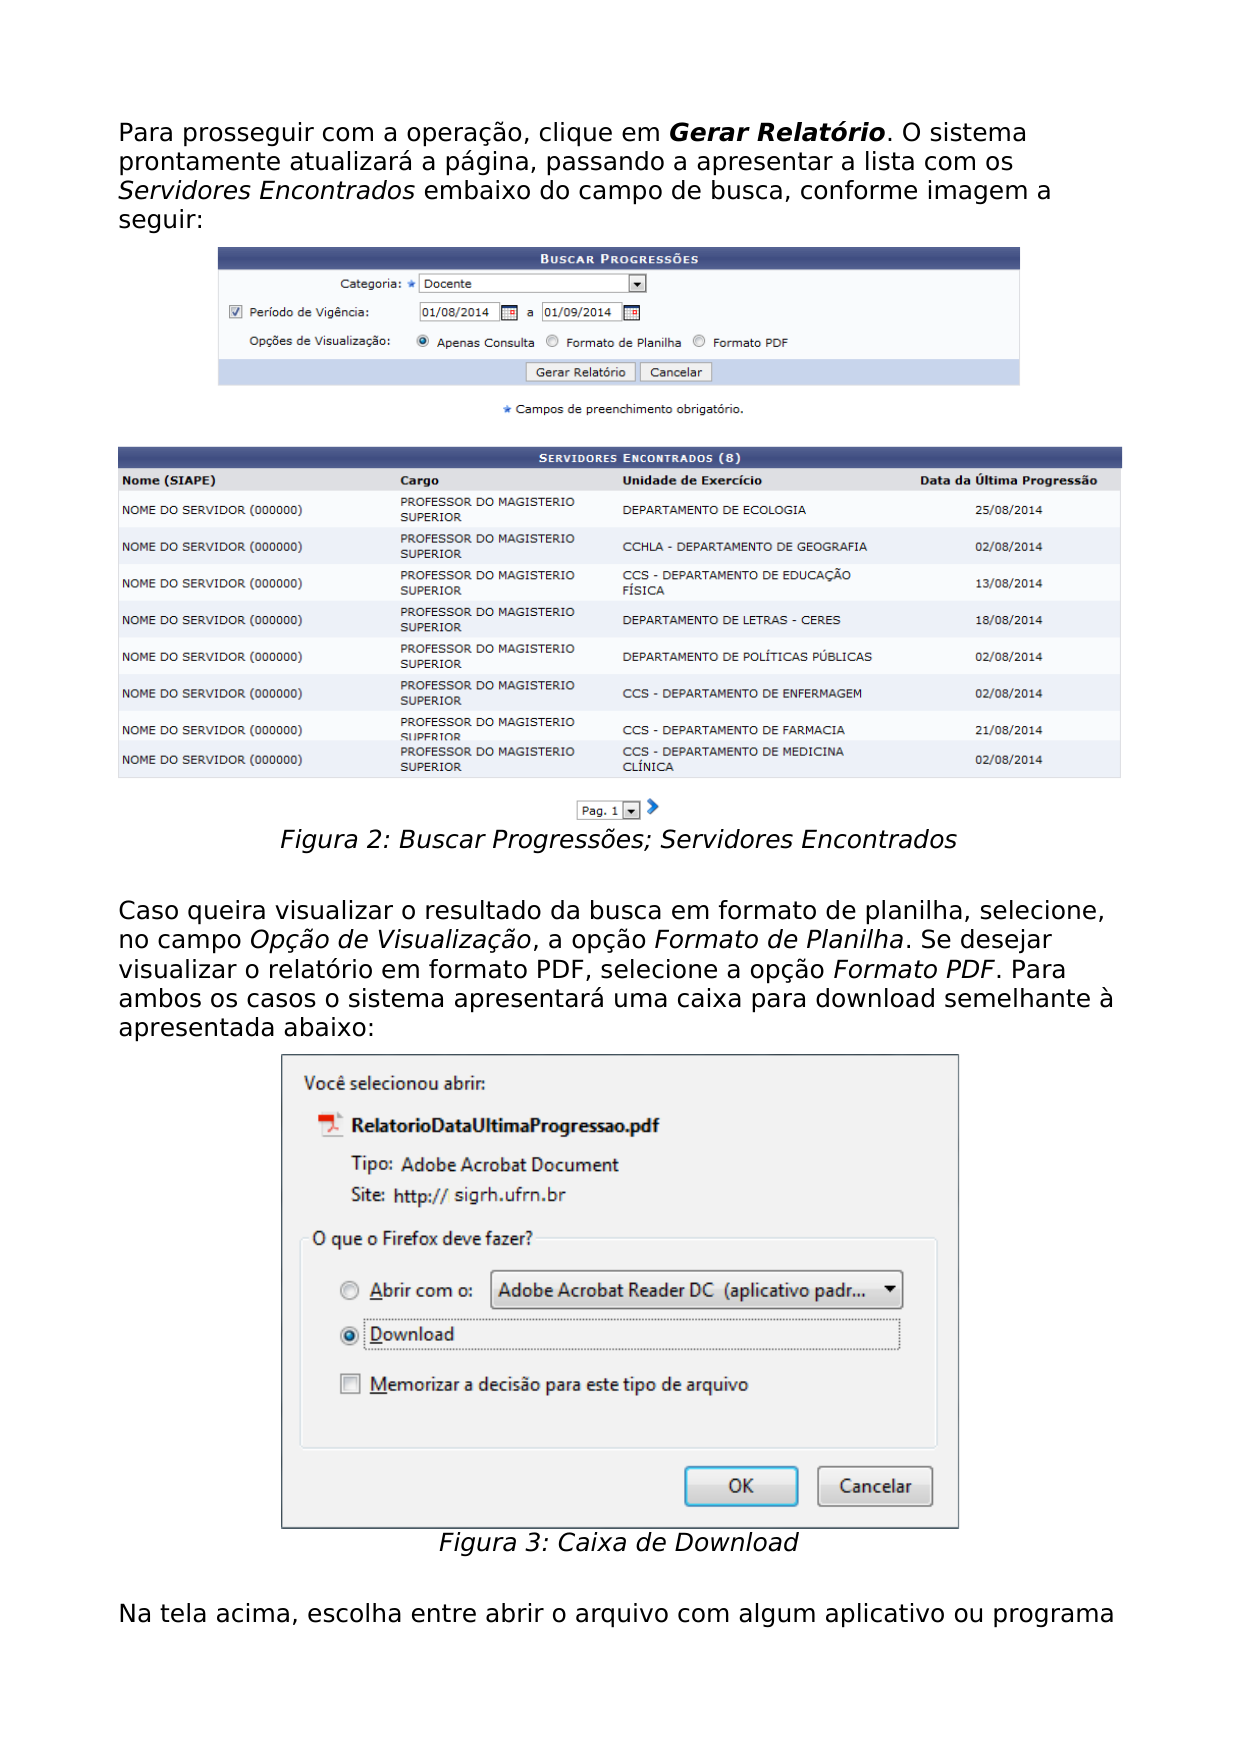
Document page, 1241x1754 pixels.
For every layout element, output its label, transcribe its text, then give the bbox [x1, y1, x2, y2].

text Caso queira visualizar o resultado da busca em formato de planilha, selecione, no campo Opção de Visualização, a opção Formato de Planilha. Se desejar visualizar o relatório em formato PDF, selecione a opção Formato PDF. Para ambos os casos o sistema apresentará uma caixa para download semelhante à apresentada abaixo: [118, 896, 1122, 1042]
text Figura 3: Caixa de Download [281, 1529, 959, 1557]
picture [118, 247, 1123, 826]
text Figura 2: Buscar Progressões; Servidores Encontrados [118, 826, 1122, 855]
picture [281, 1054, 960, 1529]
text Para prosseguir com a operação, clique em Gerar Relatório. O sistema prontamente atualizará a página, passando a apresentar a lista com os Servidores Encontrados embaixo do campo de busca, conforme imagem a seguir: [118, 118, 1122, 235]
text Na tela acima, escolha entre abrir o arquivo com algum aplicativo ou programa [118, 1599, 1122, 1628]
